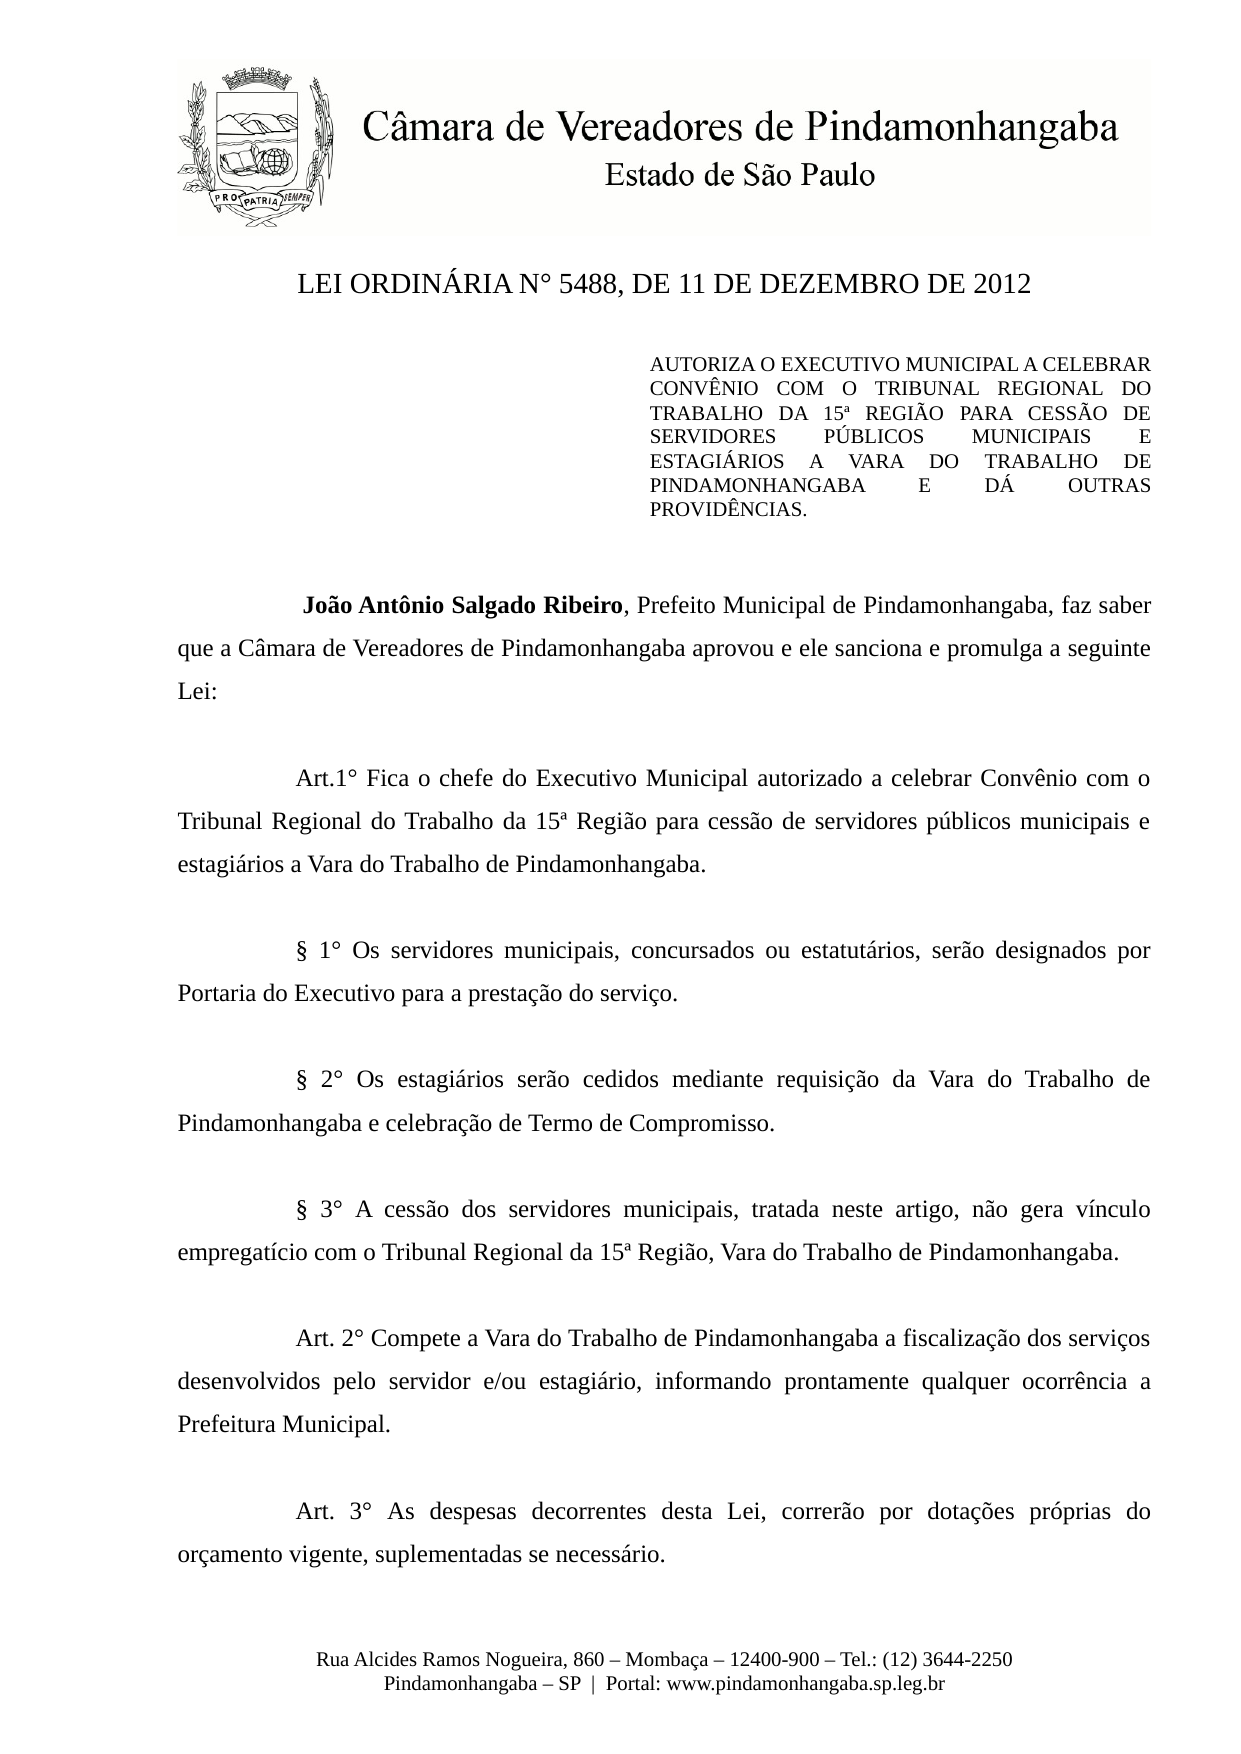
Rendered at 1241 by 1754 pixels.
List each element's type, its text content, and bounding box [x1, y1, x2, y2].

text Art.1° Fica o chefe do Executivo Municipal autorizado a celebrar Convênio com o Tribunal Regional do Trabalho da 15ª Região para cessão de servidores públicos municipais e estagiários a Vara do Trabalho de Pindamonhangaba. [177, 763, 1152, 878]
text AUTORIZA O EXECUTIVO MUNICIPAL A CELEBRAR CONVÊNIO COM O TRIBUNAL REGIONAL DO TRABALHO DA 15ª REGIÃO PARA CESSÃO DE SERVIDORES PÚBLICOS MUNICIPAIS E ESTAGIÁRIOS A VARA DO TRABALHO DE PINDAMONHANGABA E DÁ OUTRAS PROVIDÊNCIAS. [649, 352, 1152, 521]
text LEI ORDINÁRIA N° 5488, de 11 de dezembro de 2012 [177, 266, 1152, 299]
text Art. 2° Compete a Vara do Trabalho de Pindamonhangaba a fiscalização dos serviços desenvolvidos pelo servidor e/ou estagiário, informando prontamente qualquer ocorrência a Prefeitura Municipal. [177, 1323, 1152, 1438]
text § 3° A cessão dos servidores municipais, tratada neste artigo, não gera vínculo empregatício com o Tribunal Regional da 15ª Região, Vara do Trabalho de Pindamonhangaba. [177, 1194, 1152, 1266]
text João Antônio Salgado Ribeiro, Prefeito Municipal de Pindamonhangaba, faz saber que a Câmara de Vereadores de Pindamonhangaba aprovou e ele sanciona e promulga a seguinte Lei: [177, 590, 1152, 705]
text § 2° Os estagiários serão cedidos mediante requisição da Vara do Trabalho de Pindamonhangaba e celebração de Termo de Compromisso. [177, 1064, 1152, 1136]
text Art. 3° As despesas decorrentes desta Lei, correrão por dotações próprias do orçamento vigente, suplementadas se necessário. [177, 1496, 1152, 1568]
text § 1° Os servidores municipais, concursados ou estatutários, serão designados por Portaria do Executivo para a prestação do serviço. [177, 935, 1152, 1007]
picture [177, 59, 1152, 236]
